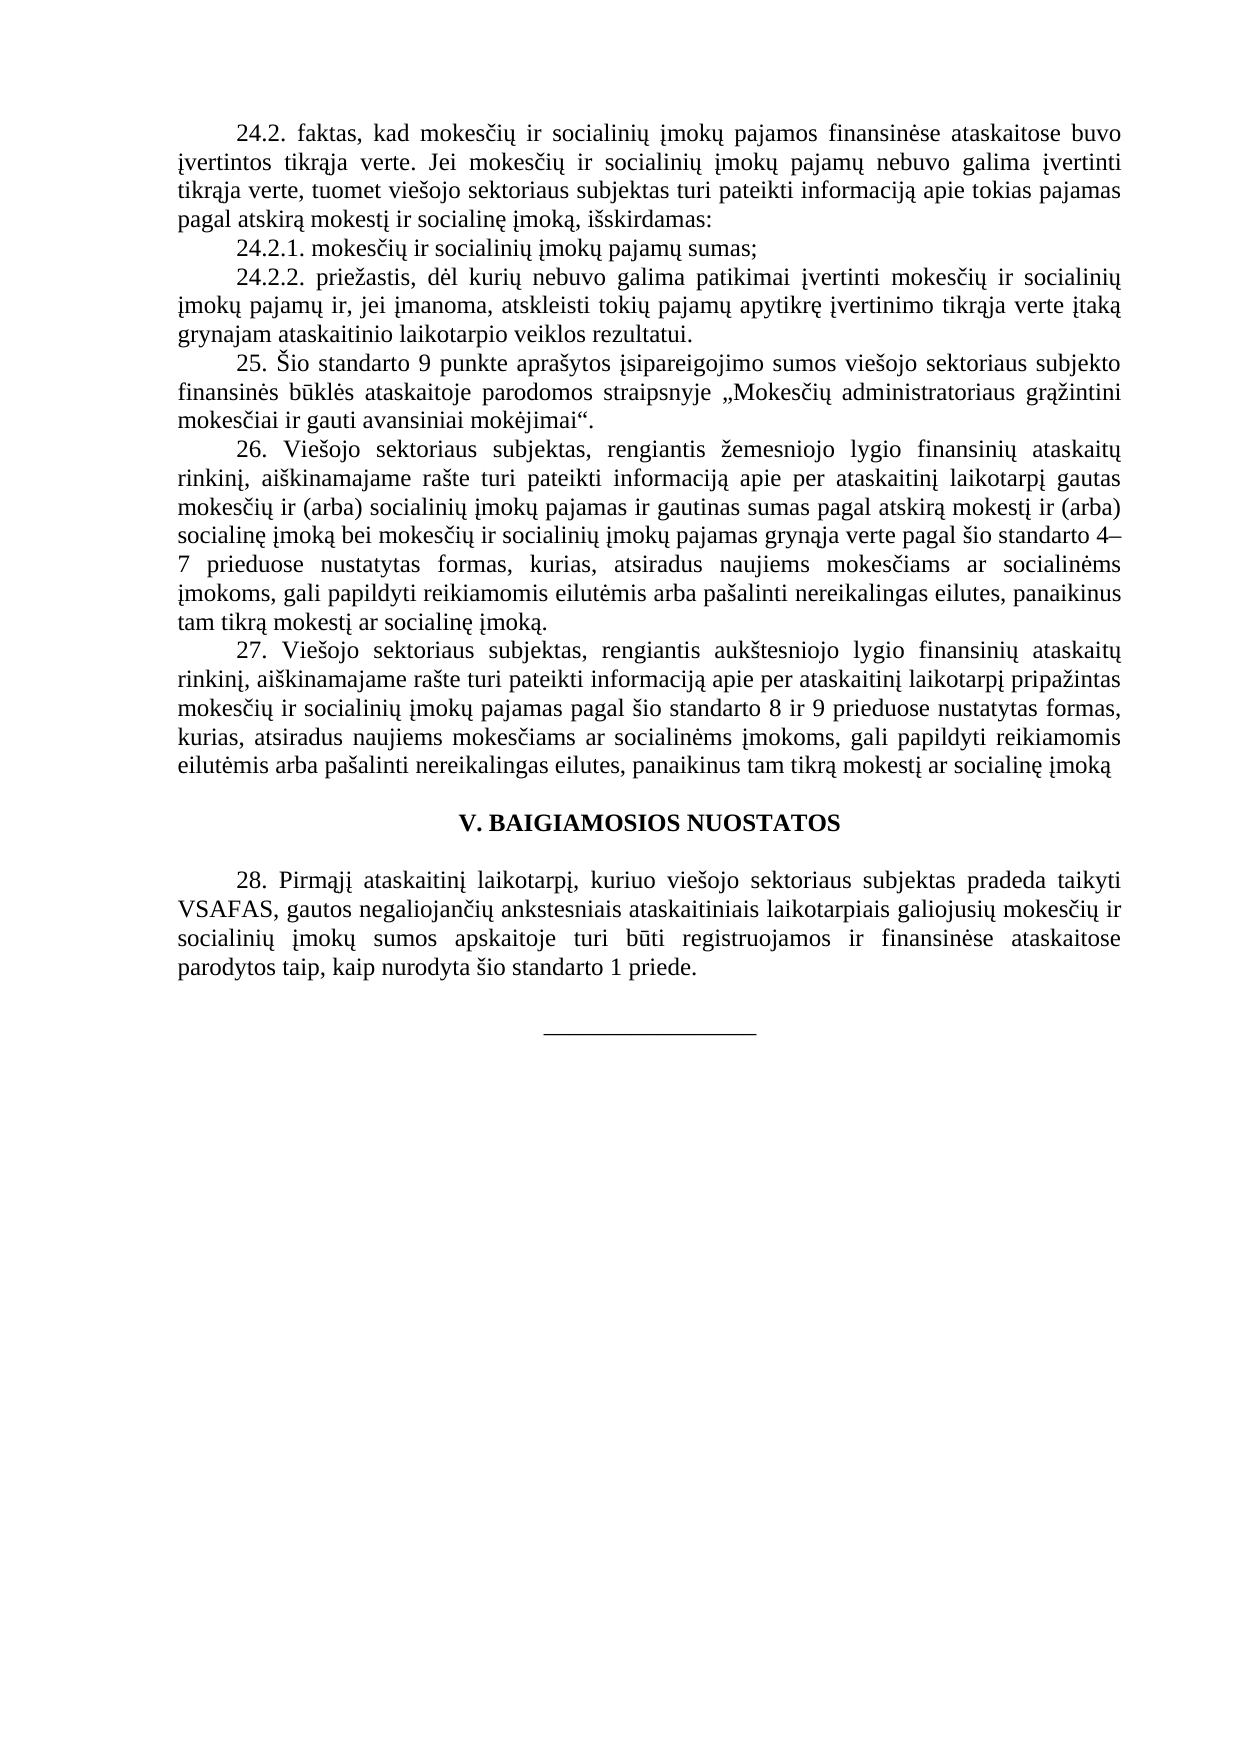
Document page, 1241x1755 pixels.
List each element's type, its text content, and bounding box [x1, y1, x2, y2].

text 25. Šio standarto 9 punkte aprašytos įsipareigojimo sumos viešojo sektoriaus subjekto finansinės būklės ataskaitoje parodomos straipsnyje „Mokesčių administratoriaus grąžintini mokesčiai ir gauti avansiniai mokėjimai“. [177, 348, 1122, 434]
text 24.2. faktas, kad mokesčių ir socialinių įmokų pajamos finansinėse ataskaitose buvo įvertintos tikrąja verte. Jei mokesčių ir socialinių įmokų pajamų nebuvo galima įvertinti tikrąja verte, tuomet viešojo sektoriaus subjektas turi pateikti informaciją apie tokias pajamas pagal atskirą mokestį ir socialinę įmoką, išskirdamas: [177, 118, 1122, 233]
text 28. Pirmąjį ataskaitinį laikotarpį, kuriuo viešojo sektoriaus subjektas pradeda taikyti VSAFAS, gautos negaliojančių ankstesniais ataskaitiniais laikotarpiais galiojusių mokesčių ir socialinių įmokų sumos apskaitoje turi būti registruojamos ir finansinėse ataskaitose parodytos taip, kaip nurodyta šio standarto 1 priede. [177, 866, 1122, 981]
text 26. Viešojo sektoriaus subjektas, rengiantis žemesniojo lygio finansinių ataskaitų rinkinį, aiškinamajame rašte turi pateikti informaciją apie per ataskaitinį laikotarpį gautas mokesčių ir (arba) socialinių įmokų pajamas ir gautinas sumas pagal atskirą mokestį ir (arba) socialinę įmoką bei mokesčių ir socialinių įmokų pajamas grynąja verte pagal šio standarto 4–7 prieduose nustatytas formas, kurias, atsiradus naujiems mokesčiams ar socialinėms įmokoms, gali papildyti reikiamomis eilutėmis arba pašalinti nereikalingas eilutes, panaikinus tam tikrą mokestį ar socialinę įmoką. [177, 434, 1122, 636]
text 27. Viešojo sektoriaus subjektas, rengiantis aukštesniojo lygio finansinių ataskaitų rinkinį, aiškinamajame rašte turi pateikti informaciją apie per ataskaitinį laikotarpį pripažintas mokesčių ir socialinių įmokų pajamas pagal šio standarto 8 ir 9 prieduose nustatytas formas, kurias, atsiradus naujiems mokesčiams ar socialinėms įmokoms, gali papildyti reikiamomis eilutėmis arba pašalinti nereikalingas eilutes, panaikinus tam tikrą mokestį ar socialinę įmoką [177, 636, 1122, 779]
text _________________ [177, 1009, 1122, 1038]
text 24.2.1. mokesčių ir socialinių įmokų pajamų sumas; [177, 233, 1122, 262]
text 24.2.2. priežastis, dėl kurių nebuvo galima patikimai įvertinti mokesčių ir socialinių įmokų pajamų ir, jei įmanoma, atskleisti tokių pajamų apytikrę įvertinimo tikrąja verte įtaką grynajam ataskaitinio laikotarpio veiklos rezultatui. [177, 262, 1122, 348]
text V. BAIGIAMOSIOS NUOSTATOS [177, 808, 1122, 837]
